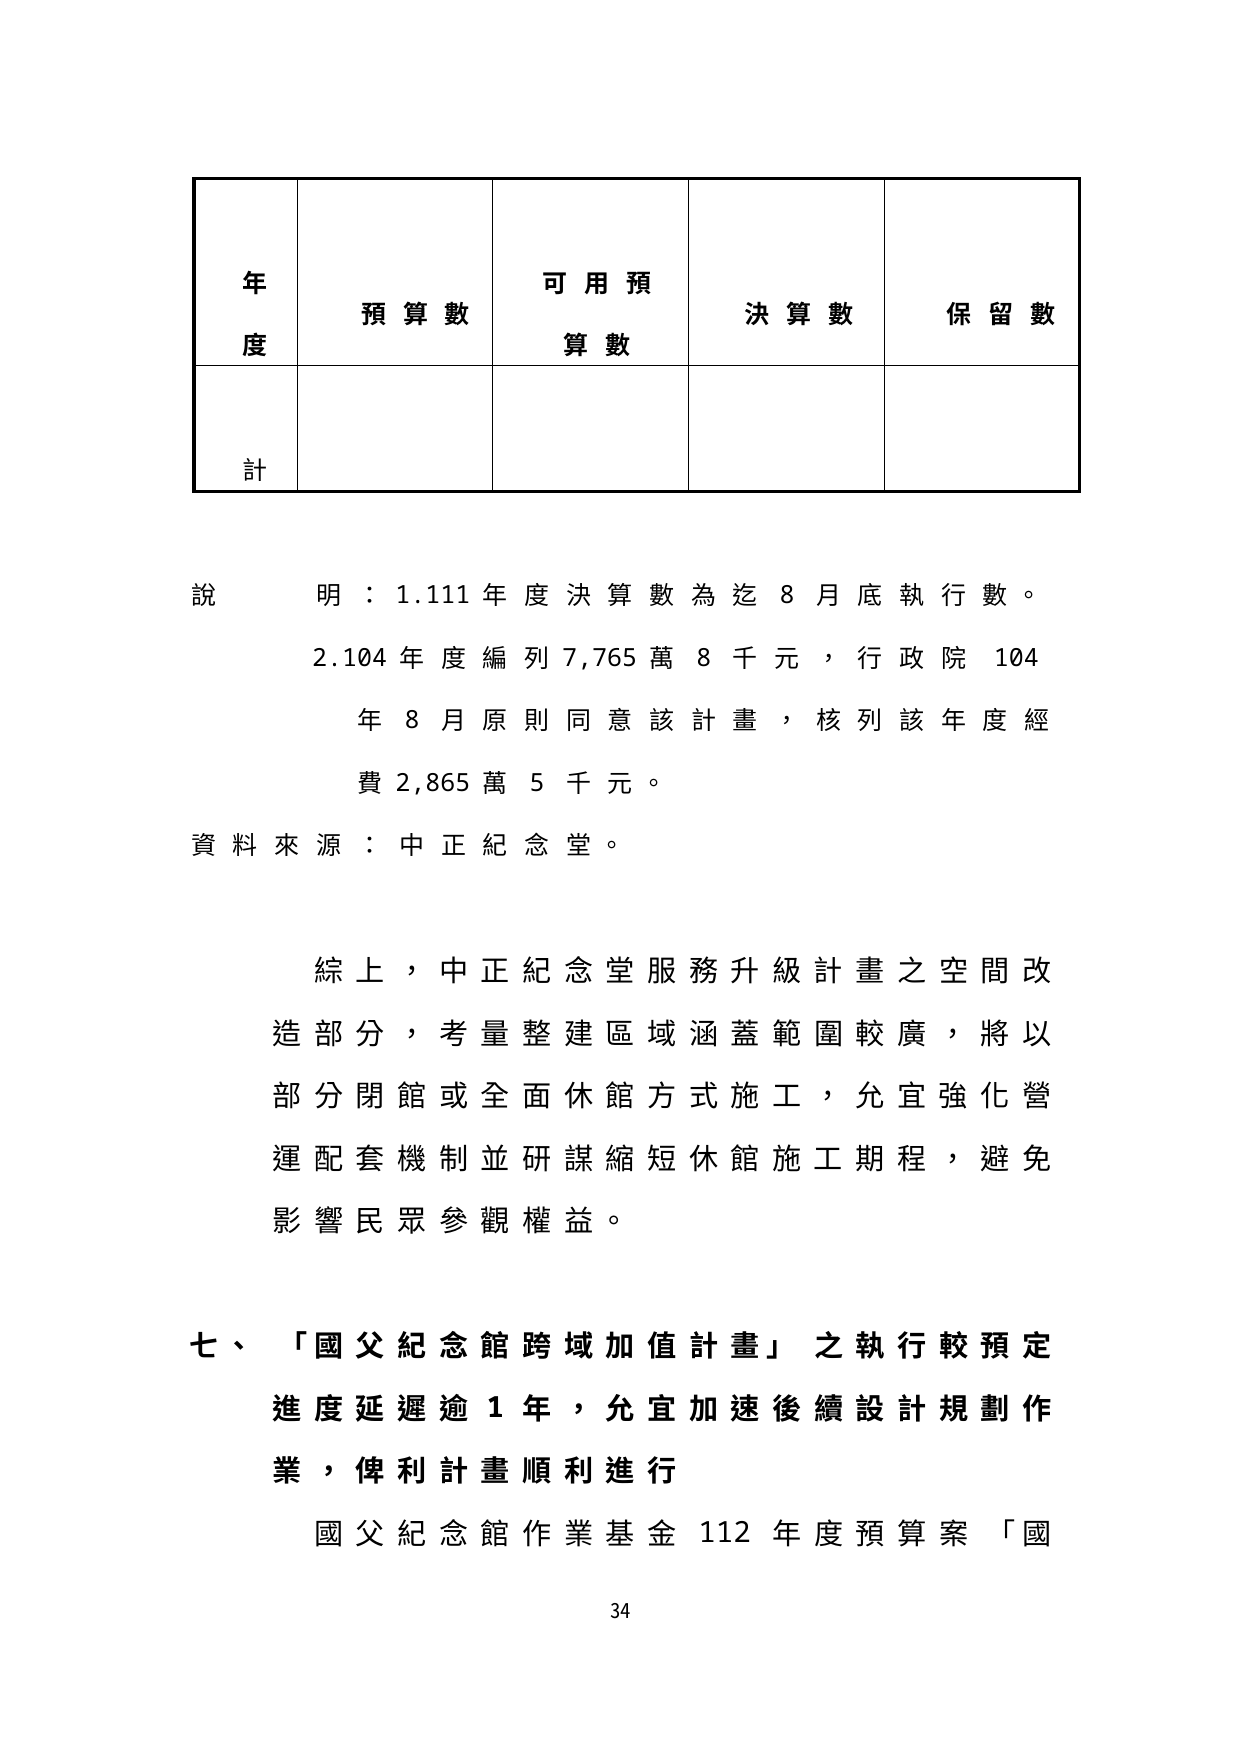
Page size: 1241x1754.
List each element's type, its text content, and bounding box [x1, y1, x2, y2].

table_header 預算數 [298, 180, 492, 365]
text 說 明：1.111年度決算數為迄8月底執行數。 [183, 552, 1058, 615]
text 綜上，中正紀念堂服務升級計畫之空間改造部分，考量整建區域涵蓋範圍較廣，將以部分閉館或全面休館方式施工，允宜強化營運配套機制並研謀縮短休館施工期程，避免影響民眾參觀權益。 [242, 927, 1058, 1240]
text 國父紀念館作業基金112年度預算案「國 [242, 1490, 1058, 1552]
text 資料來源：中正紀念堂。 [183, 802, 1058, 865]
table_cell [298, 366, 492, 490]
table_header 保留數 [885, 180, 1078, 365]
text 七、「國父紀念館跨域加值計畫」之執行較預定進度延遲逾1年，允宜加速後續設計規劃作業，俾利計畫順利進行 [183, 1302, 1058, 1490]
table_header 決算數 [689, 180, 884, 365]
table_header 可用預算數 [493, 180, 688, 365]
table_cell 計 [196, 366, 297, 490]
table_header 年度 [196, 180, 297, 365]
text 2.104年度編列7,765萬8千元，行政院104年8月原則同意該計畫，核列該年度經費2,865萬5千元。 [306, 615, 1058, 802]
table_cell - [885, 366, 1078, 490]
table_cell - [493, 366, 688, 490]
table_cell [689, 366, 884, 490]
